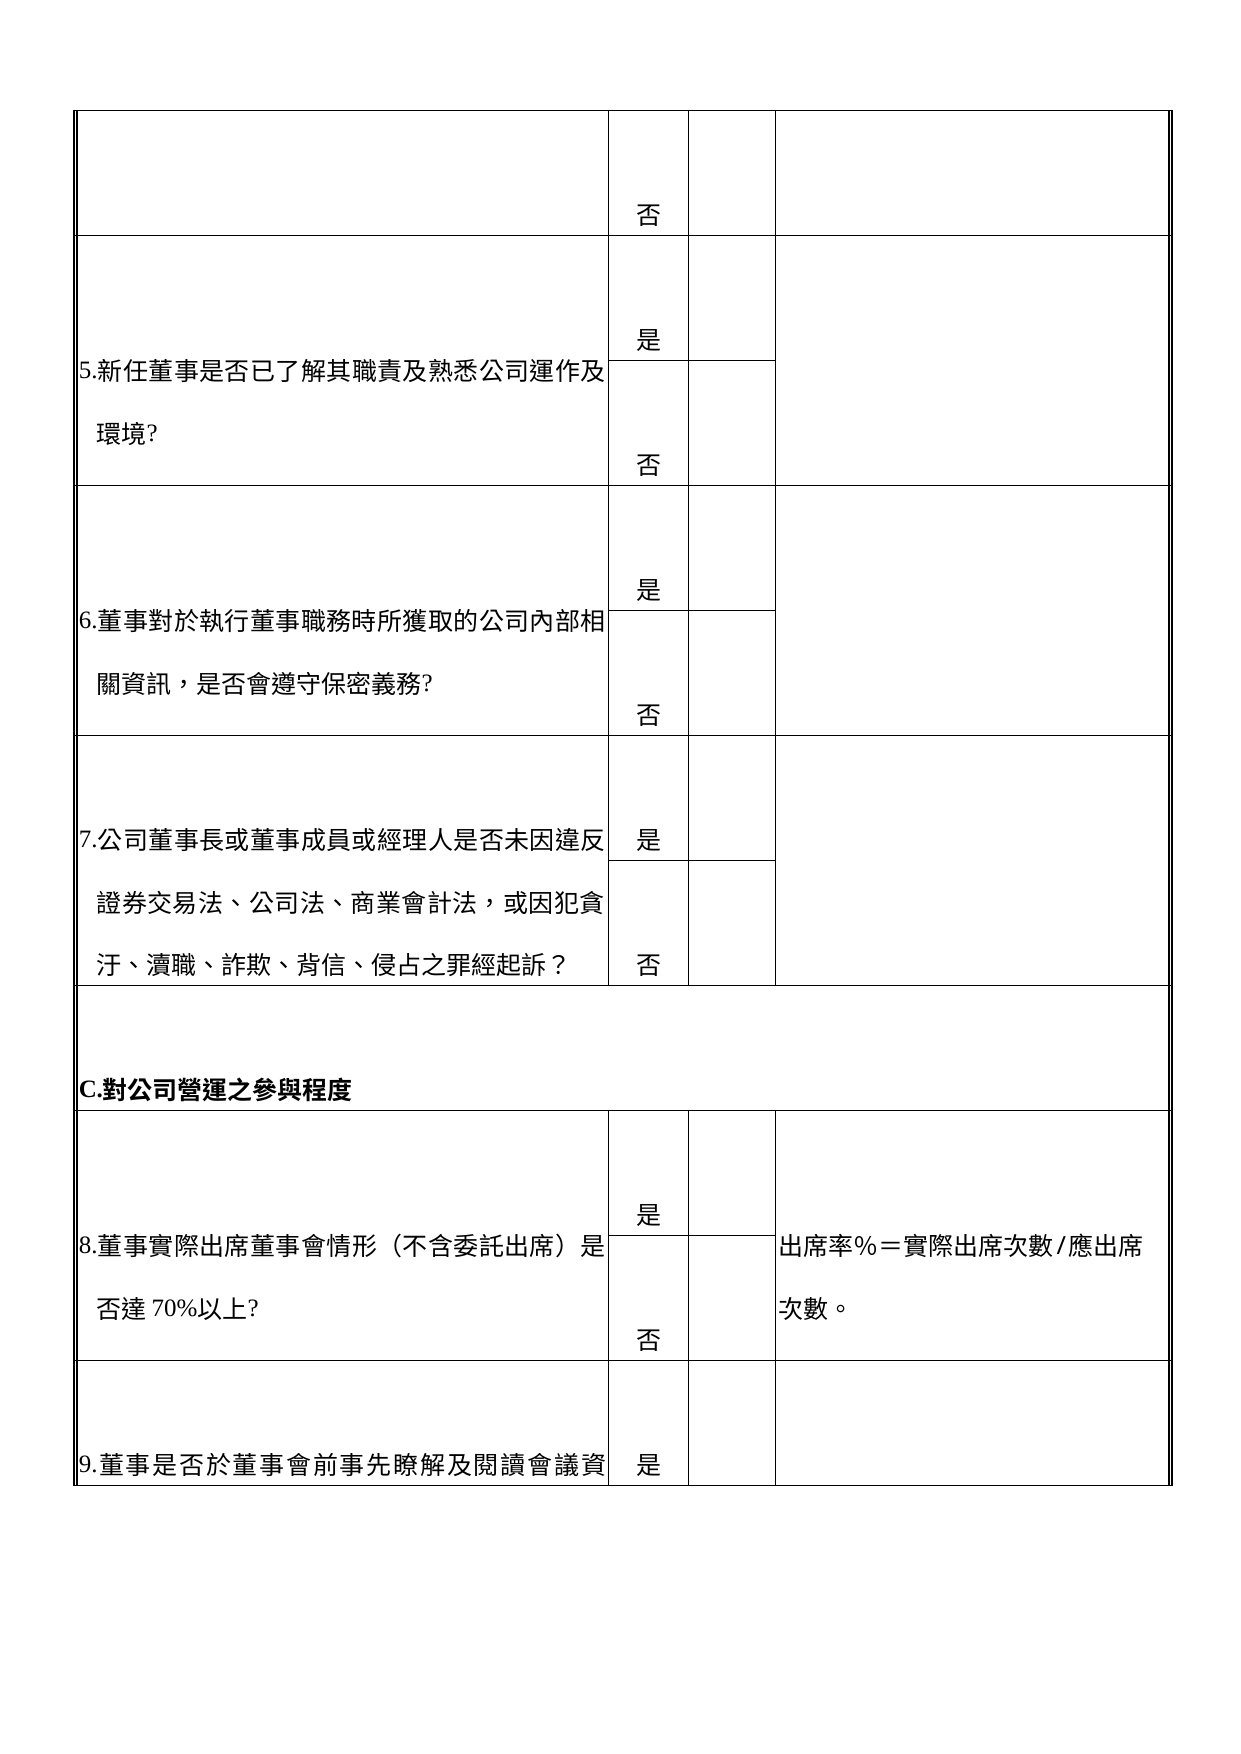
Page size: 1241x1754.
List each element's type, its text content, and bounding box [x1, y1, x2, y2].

table_cell C.對公司營運之參與程度 [78, 986, 1168, 1109]
table_cell [776, 236, 1168, 484]
table_cell 9.董事是否於董事會前事先瞭解及閱讀會議資 [78, 1361, 608, 1484]
table_cell 是 [609, 486, 688, 609]
table_cell 否 [609, 611, 688, 734]
table_cell [776, 736, 1168, 984]
table_cell [78, 111, 608, 234]
table_cell 是 [609, 236, 688, 359]
table_cell [689, 1361, 775, 1484]
table_cell [689, 611, 775, 734]
table_cell 否 [609, 861, 688, 984]
table_cell [689, 361, 775, 484]
table_cell [689, 861, 775, 984]
table_cell [776, 486, 1168, 734]
table_cell 出席率％＝實際出席次數/應出席次數。 [776, 1111, 1168, 1359]
table_cell 7.公司董事長或董事成員或經理人是否未因違反證券交易法、公司法、商業會計法，或因犯貪汙、瀆職、詐欺、背信、侵占之罪經起訴？ [78, 736, 608, 984]
table_cell [689, 236, 775, 359]
table_cell [689, 486, 775, 609]
table_cell 是 [609, 1111, 688, 1234]
table_cell 否 [609, 361, 688, 484]
table_cell [689, 111, 775, 234]
table_cell 是 [609, 1361, 688, 1484]
table_cell 5.新任董事是否已了解其職責及熟悉公司運作及環境? [78, 236, 608, 484]
table_cell 6.董事對於執行董事職務時所獲取的公司內部相關資訊，是否會遵守保密義務? [78, 486, 608, 734]
table_cell [776, 111, 1168, 234]
table_cell [776, 1361, 1168, 1484]
table_cell 8.董事實際出席董事會情形（不含委託出席）是否達70%以上? [78, 1111, 608, 1359]
table_cell 否 [609, 111, 688, 234]
table_cell [689, 1111, 775, 1234]
table_cell [689, 1236, 775, 1359]
table_cell 是 [609, 736, 688, 859]
table_cell [689, 736, 775, 859]
table_cell 否 [609, 1236, 688, 1359]
